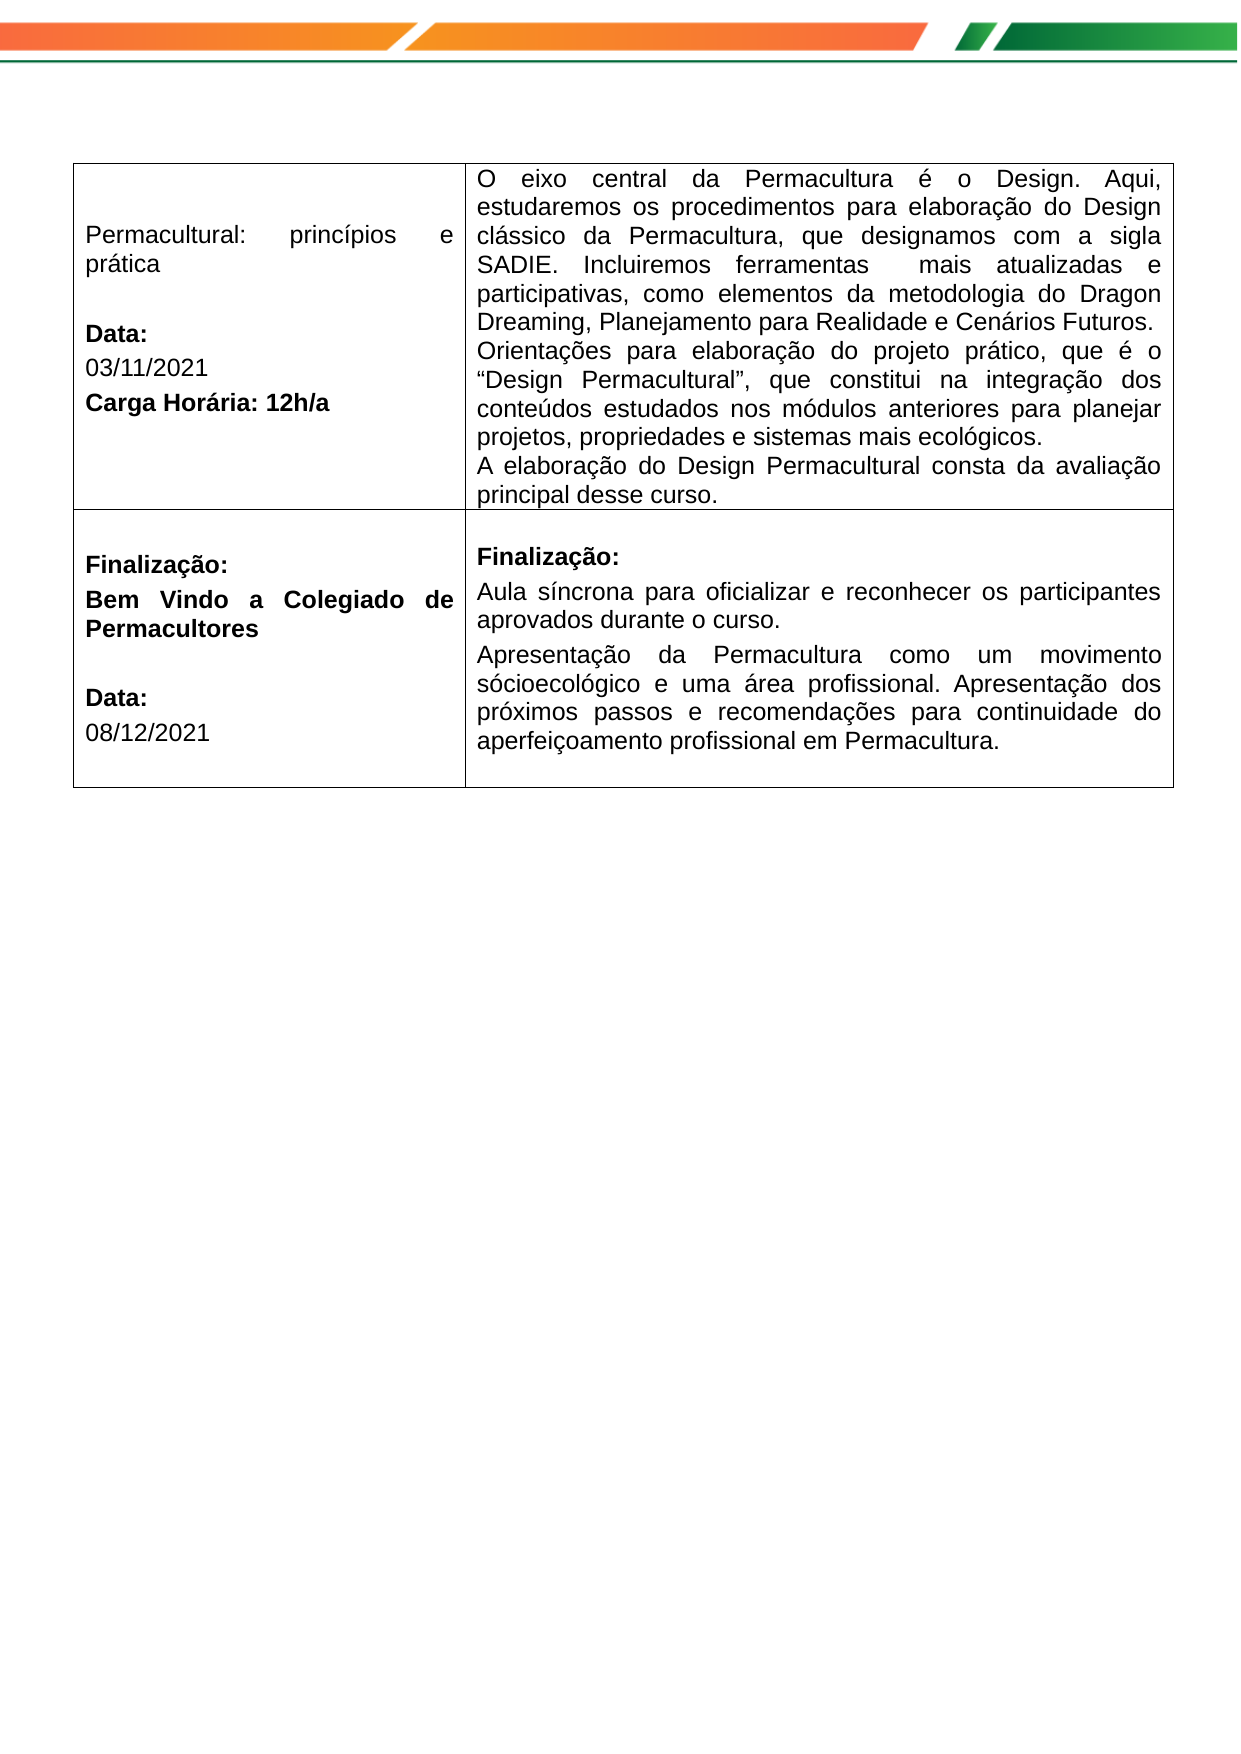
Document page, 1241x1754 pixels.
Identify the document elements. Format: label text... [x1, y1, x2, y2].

table_cell Finalização: Aula síncrona para oficializar e reconhecer os participantes aprovados durante o curso. Apresentação da Permacultura como um movimento sócioecológico e uma área profissional. Apresentação dos próximos passos e recomendações para continuidade do aperfeiçoamento profissional em Permacultura. [466, 510, 1173, 787]
picture [0, 18, 1241, 109]
table_cell Finalização: Bem Vindo a Colegiado de Permacultores Data: 08/12/2021 [74, 510, 465, 787]
table_cell O eixo central da Permacultura é o Design. Aqui, estudaremos os procedimentos para elaboração do Design clássico da Permacultura, que designamos com a sigla SADIE. Incluiremos ferramentas mais atualizadas e participativas, como elementos da metodologia do Dragon Dreaming, Planejamento para Realidade e Cenários Futuros. Orientações para elaboração do projeto prático, que é o “Design Permacultural”, que constitui na integração dos conteúdos estudados nos módulos anteriores para planejar projetos, propriedades e sistemas mais ecológicos. A elaboração do Design Permacultural consta da avaliação principal desse curso. [466, 164, 1173, 508]
table_cell Permacultural: princípios e prática Data: 03/11/2021 Carga Horária: 12h/a [74, 164, 465, 508]
